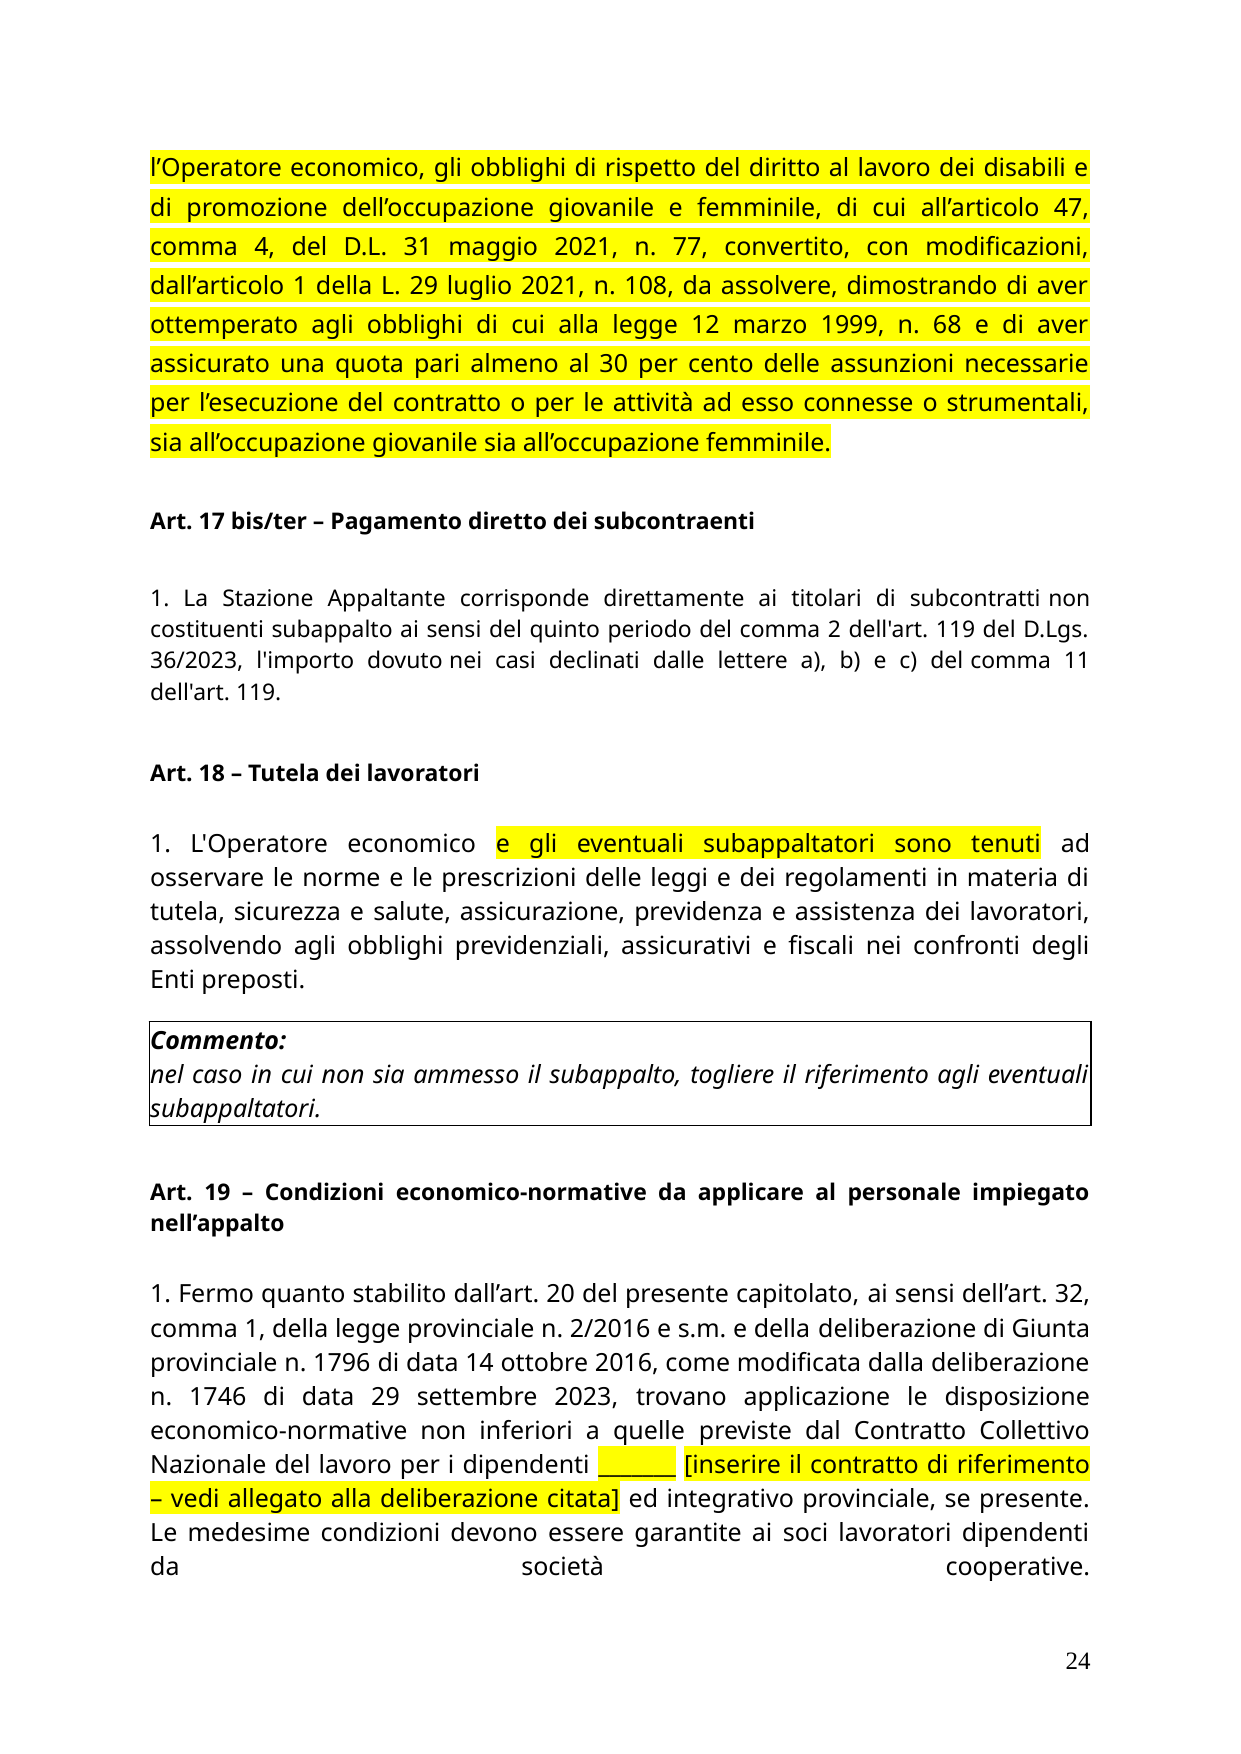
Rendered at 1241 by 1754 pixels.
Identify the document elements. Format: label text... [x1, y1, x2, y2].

text l’Operatore economico, gli obblighi di rispetto del diritto al lavoro dei disabili e di promozione dell’occupazione giovanile e femminile, di cui all’articolo 47, comma 4, del D.L. 31 maggio 2021, n. 77, convertito, con modificazioni, dall’articolo 1 della L. 29 luglio 2021, n. 108, da assolvere, dimostrando di aver ottemperato agli obblighi di cui alla legge 12 marzo 1999, n. 68 e di aver assicurato una quota pari almeno al 30 per cento delle assunzioni necessarie per l’esecuzione del contratto o per le attività ad esso connesse o strumentali, sia all’occupazione giovanile sia all’occupazione femminile. [150, 150, 1090, 458]
text Commento: nel caso in cui non sia ammesso il subappalto, togliere il riferimento agli eventuali subappaltatori. [150, 1022, 1090, 1125]
text 1. La Stazione Appaltante corrisponde direttamente ai titolari di subcontratti non costituenti subappalto ai sensi del quinto periodo del comma 2 dell'art. 119 del D.Lgs. 36/2023, l'importo dovuto nei casi declinati dalle lettere a), b) e c) del comma 11 dell'art. 119. [150, 582, 1090, 707]
text 1. L'Operatore economico e gli eventuali subappaltatori sono tenuti ad osservare le norme e le prescrizioni delle leggi e dei regolamenti in materia di tutela, sicurezza e salute, assicurazione, previdenza e assistenza dei lavoratori, assolvendo agli obblighi previdenziali, assicurativi e fiscali nei confronti degli Enti preposti. [150, 826, 1090, 996]
subtitle Art. 18 – Tutela dei lavoratori [150, 757, 1090, 788]
subtitle Art. 17 bis/ter – Pagamento diretto dei subcontraenti [150, 505, 1090, 536]
subtitle Art. 19 – Condizioni economico-normative da applicare al personale impiegato nell’appalto [150, 1176, 1090, 1239]
text 1. Fermo quanto stabilito dall’art. 20 del presente capitolato, ai sensi dell’art. 32, comma 1, della legge provinciale n. 2/2016 e s.m. e della deliberazione di Giunta provinciale n. 1796 di data 14 ottobre 2016, come modificata dalla deliberazione n. 1746 di data 29 settembre 2023, trovano applicazione le disposizione economico-normative non inferiori a quelle previste dal Contratto Collettivo Nazionale del lavoro per i dipendenti _______ [inserire il contratto di riferimento – vedi allegato alla deliberazione citata] ed integrativo provinciale, se presente. Le medesime condizioni devono essere garantite ai soci lavoratori dipendenti da società cooperative. [150, 1276, 1090, 1583]
